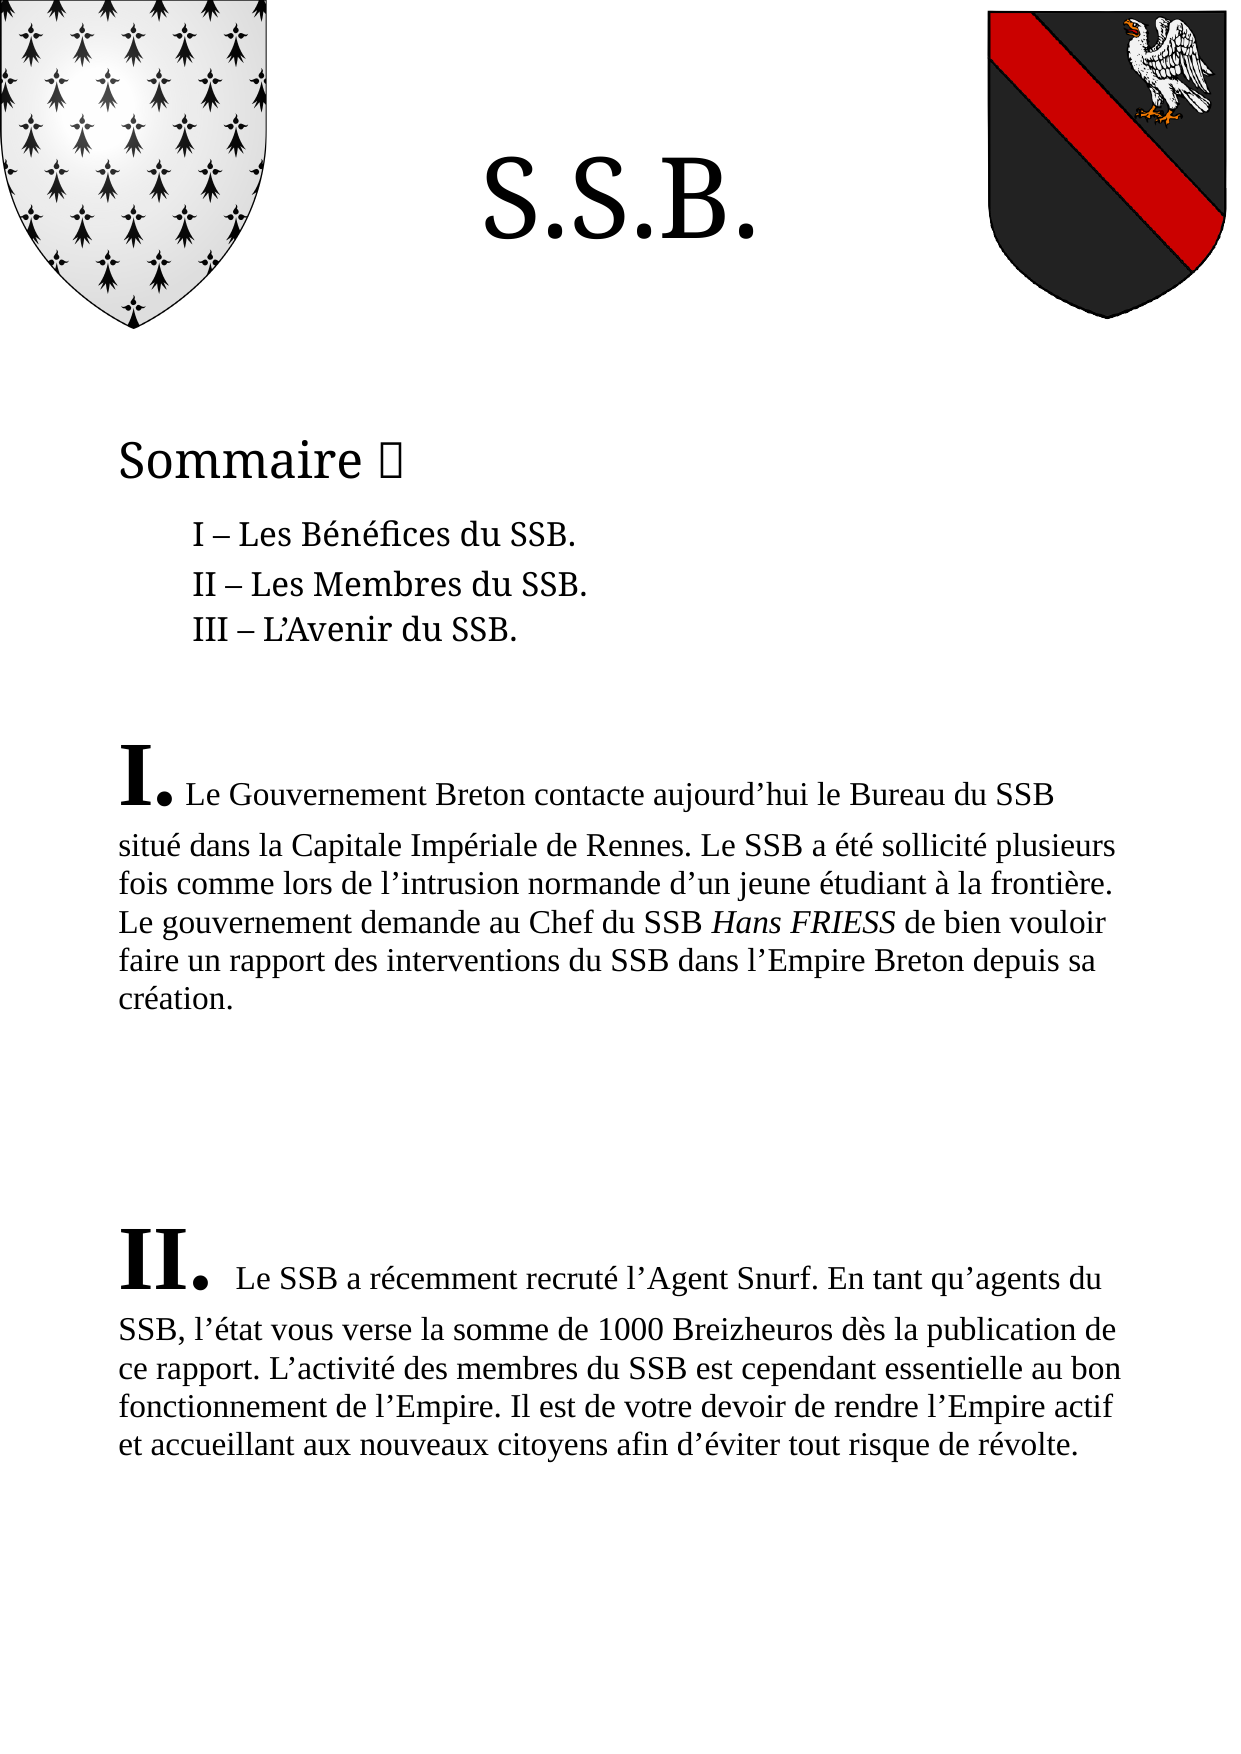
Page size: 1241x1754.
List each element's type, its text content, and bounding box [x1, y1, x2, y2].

text S.S.B. [267, 118, 973, 271]
picture [973, 0, 1240, 329]
text I. Le Gouvernement Breton contacte aujourd’hui le Bureau du SSB situé dans la Capitale Impériale de Rennes. Le SSB a été sollicité plusieurs fois comme lors de l’intrusion normande d’un jeune étudiant à la frontière. Le gouvernement demande au Chef du SSB Hans FRIESS de bien vouloir faire un rapport des interventions du SSB dans l’Empire Breton depuis sa création. [118, 720, 1122, 1017]
text II – Les Membres du SSB. [118, 561, 1122, 606]
text II. Le SSB a récemment recruté l’Agent Snurf. En tant qu’agents du SSB, l’état vous verse la somme de 1000 Breizheuros dès la publication de ce rapport. L’activité des membres du SSB est cependant essentielle au bon fonctionnement de l’Empire. Il est de votre devoir de rendre l’Empire actif et accueillant aux nouveaux citoyens afin d’éviter tout risque de révolte. [118, 1204, 1122, 1463]
text I – Les Bénéfices du SSB. [118, 493, 1122, 561]
text Sommaire 🍀 [118, 424, 1122, 493]
picture [0, 0, 267, 329]
text III – L’Avenir du SSB. [118, 606, 1122, 652]
